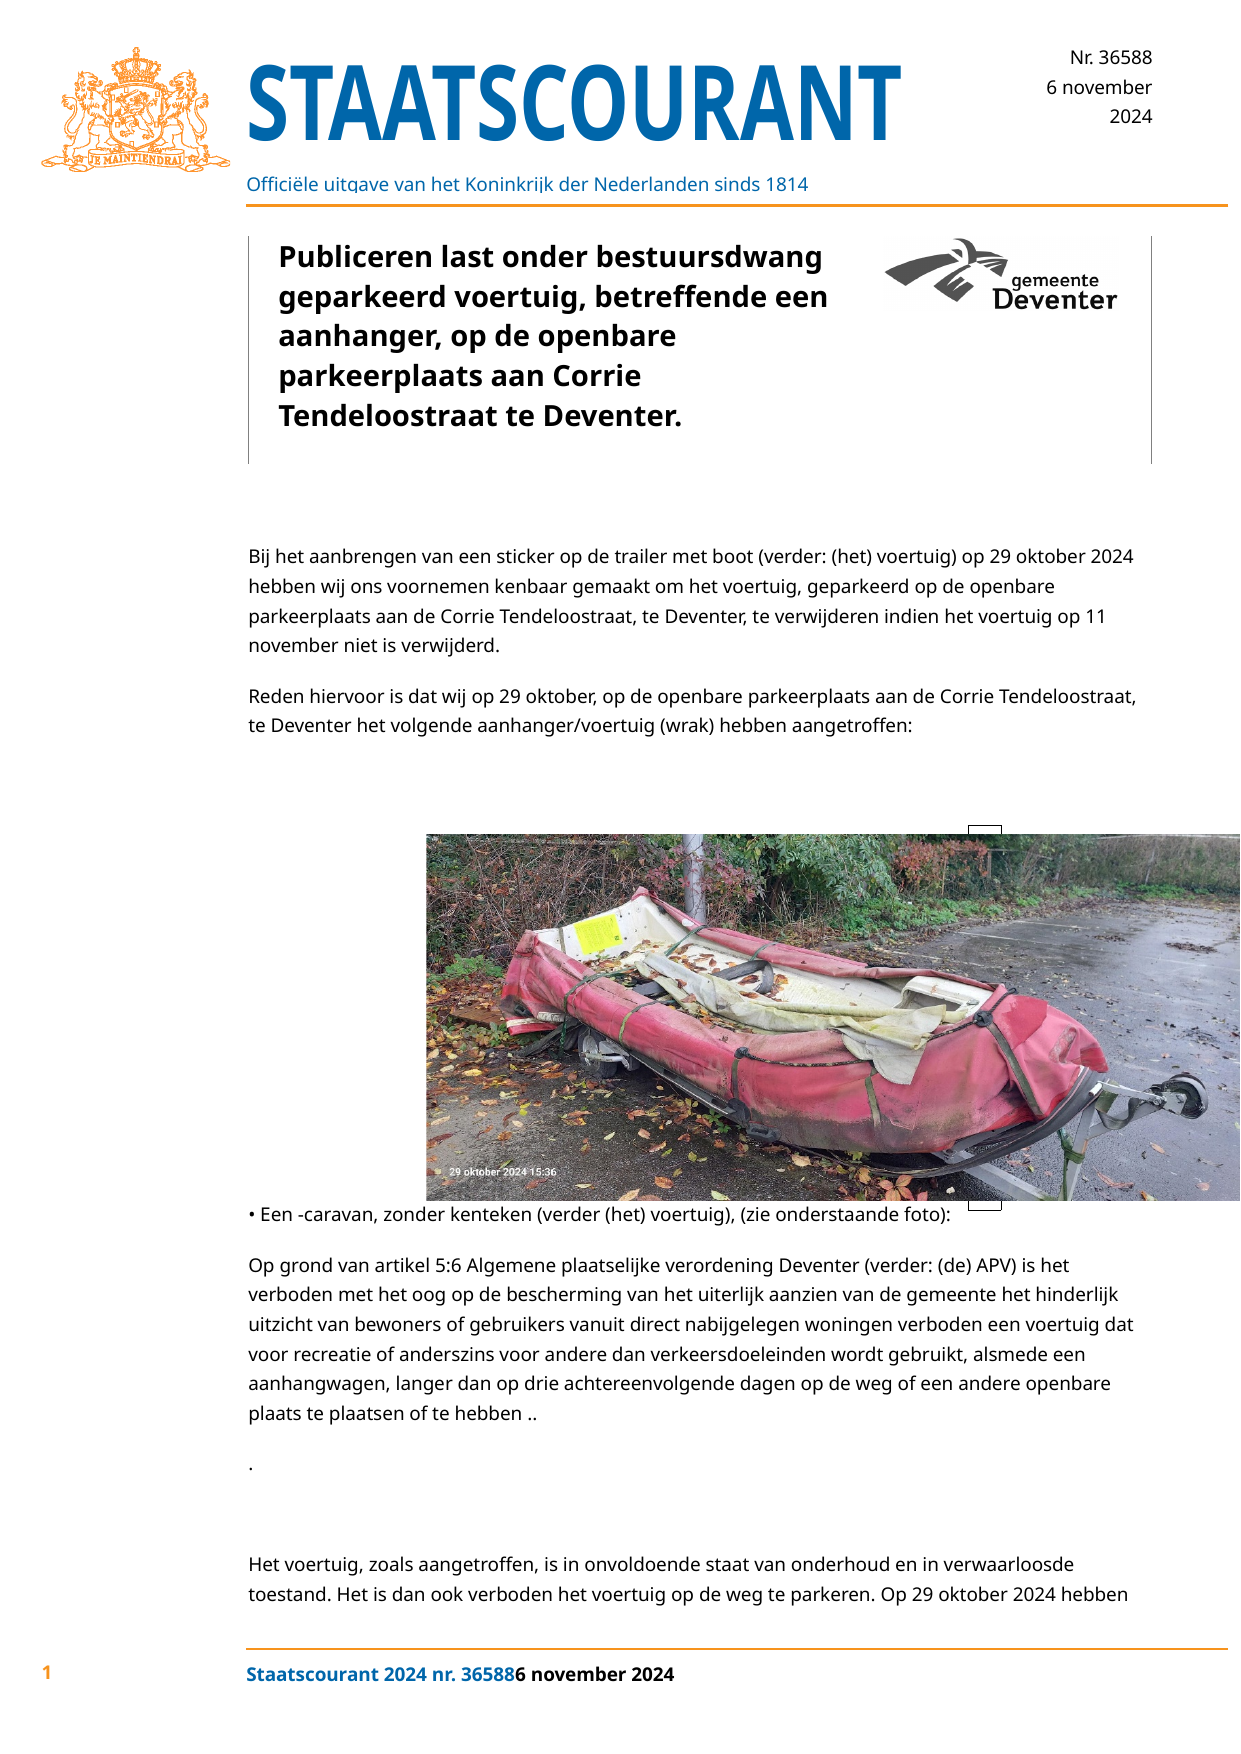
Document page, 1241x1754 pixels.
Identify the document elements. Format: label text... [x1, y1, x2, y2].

text Reden hiervoor is dat wij op 29 oktober, op de openbare parkeerplaats aan de Corrie Tendeloostraat, te Deventer het volgende aanhanger/voertuig (wrak) hebben aangetroffen: [248, 683, 1152, 738]
text • Een -caravan, zonder kenteken (verder (het) voertuig), (zie onderstaande foto): [248, 813, 1152, 1227]
text . [248, 1450, 1152, 1476]
table_header [850, 236, 1151, 464]
picture [41, 47, 231, 172]
picture [426, 834, 1240, 1201]
text Bij het aanbrengen van een sticker op de trailer met boot (verder: (het) voertuig) op 29 oktober 2024 hebben wij ons voornemen kenbaar gemaakt om het voertuig, geparkeerd op de openbare parkeerplaats aan de Corrie Tendeloostraat, te Deventer, te verwijderen indien het voertuig op 11 november niet is verwijderd. [248, 544, 1152, 658]
picture [882, 236, 1119, 311]
text Het voertuig, zoals aangetroffen, is in onvoldoende staat van onderhoud en in verwaarloosde toestand. Het is dan ook verboden het voertuig op de weg te parkeren. Op 29 oktober 2024 hebben [248, 1551, 1152, 1607]
text Op grond van artikel 5:6 Algemene plaatselijke verordening Deventer (verder: (de) APV) is het verboden met het oog op de bescherming van het uiterlijk aanzien van de gemeente het hinderlijk uitzicht van bewoners of gebruikers vanuit direct nabijgelegen woningen verboden een voertuig dat voor recreatie of anderszins voor andere dan verkeersdoeleinden wordt gebruikt, alsmede een aanhangwagen, langer dan op drie achtereenvolgende dagen op de weg of een andere openbare plaats te plaatsen of te hebben .. [248, 1252, 1152, 1426]
table_header Publiceren last onder bestuursdwang geparkeerd voertuig, betreffende een aanhanger, op de openbare parkeerplaats aan Corrie Tendeloostraat te Deventer. [249, 236, 850, 464]
